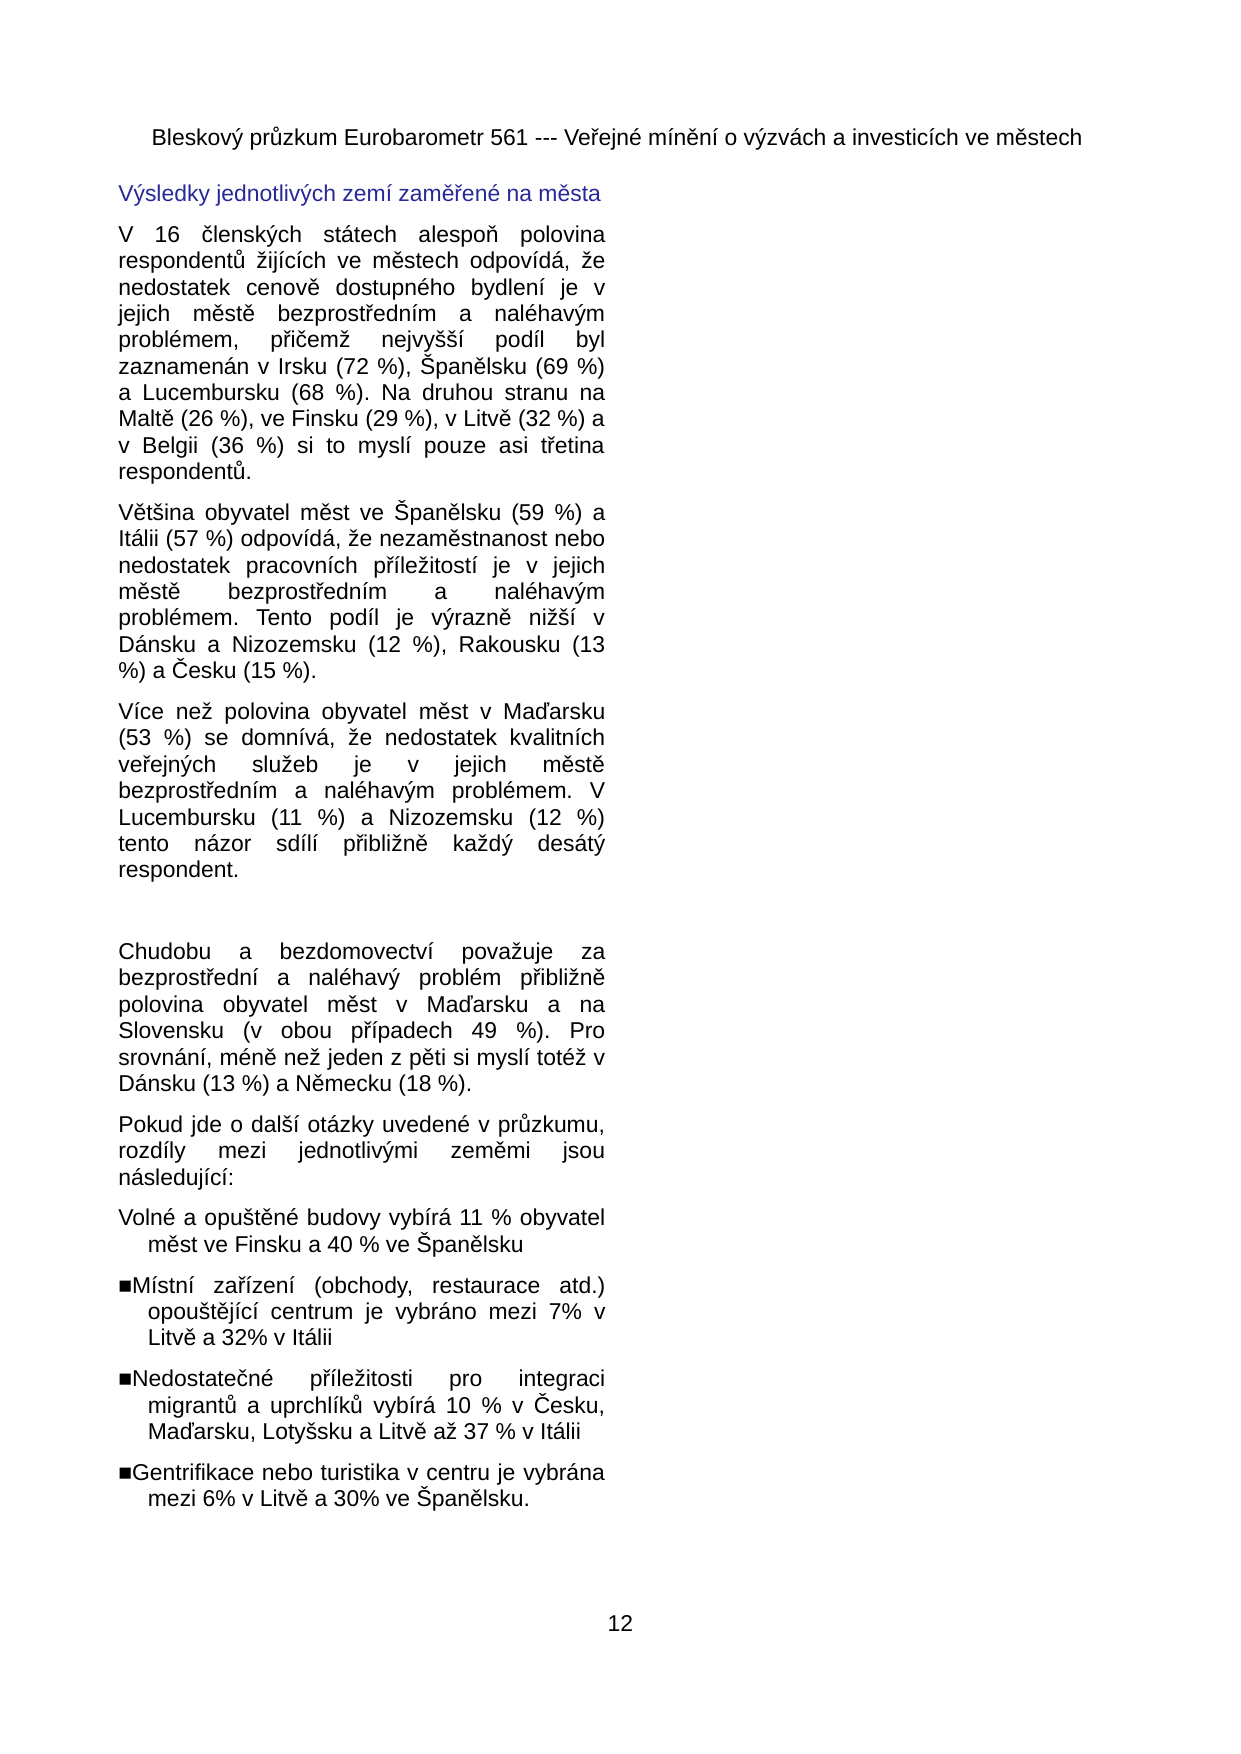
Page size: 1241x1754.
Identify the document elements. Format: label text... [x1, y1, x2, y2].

text Chudobu a bezdomovectví považuje za bezprostřední a naléhavý problém přibližně polovina obyvatel měst v Maďarsku a na Slovensku (v obou případech 49 %). Pro srovnání, méně než jeden z pěti si myslí totéž v Dánsku (13 %) a Německu (18 %). [118, 938, 605, 1096]
text V 16 členských státech alespoň polovina respondentů žijících ve městech odpovídá, že nedostatek cenově dostupného bydlení je v jejich městě bezprostředním a naléhavým problémem, přičemž nejvyšší podíl byl zaznamenán v Irsku (72 %), Španělsku (69 %) a Lucembursku (68 %). Na druhou stranu na Maltě (26 %), ve Finsku (29 %), v Litvě (32 %) a v Belgii (36 %) si to myslí pouze asi třetina respondentů. [118, 221, 605, 484]
text ■Gentrifikace nebo turistika v centru je vybrána mezi 6% v Litvě a 30% ve Španělsku. [118, 1459, 605, 1512]
text ■Místní zařízení (obchody, restaurace atd.) opouštějící centrum je vybráno mezi 7% v Litvě a 32% v Itálii [118, 1272, 605, 1351]
text Většina obyvatel měst ve Španělsku (59 %) a Itálii (57 %) odpovídá, že nezaměstnanost nebo nedostatek pracovních příležitostí je v jejich městě bezprostředním a naléhavým problémem. Tento podíl je výrazně nižší v Dánsku a Nizozemsku (12 %), Rakousku (13 %) a Česku (15 %). [118, 499, 605, 683]
text Pokud jde o další otázky uvedené v průzkumu, rozdíly mezi jednotlivými zeměmi jsou následující: [118, 1111, 605, 1190]
text ■Nedostatečné příležitosti pro integraci migrantů a uprchlíků vybírá 10 % v Česku, Maďarsku, Lotyšsku a Litvě až 37 % v Itálii [118, 1365, 605, 1444]
text Více než polovina obyvatel měst v Maďarsku (53 %) se domnívá, že nedostatek kvalitních veřejných služeb je v jejich městě bezprostředním a naléhavým problémem. V Lucembursku (11 %) a Nizozemsku (12 %) tento názor sdílí přibližně každý desátý respondent. [118, 698, 605, 882]
text Volné a opuštěné budovy vybírá 11 % obyvatel měst ve Finsku a 40 % ve Španělsku [118, 1204, 605, 1257]
text Výsledky jednotlivých zemí zaměřené na města [118, 180, 605, 206]
